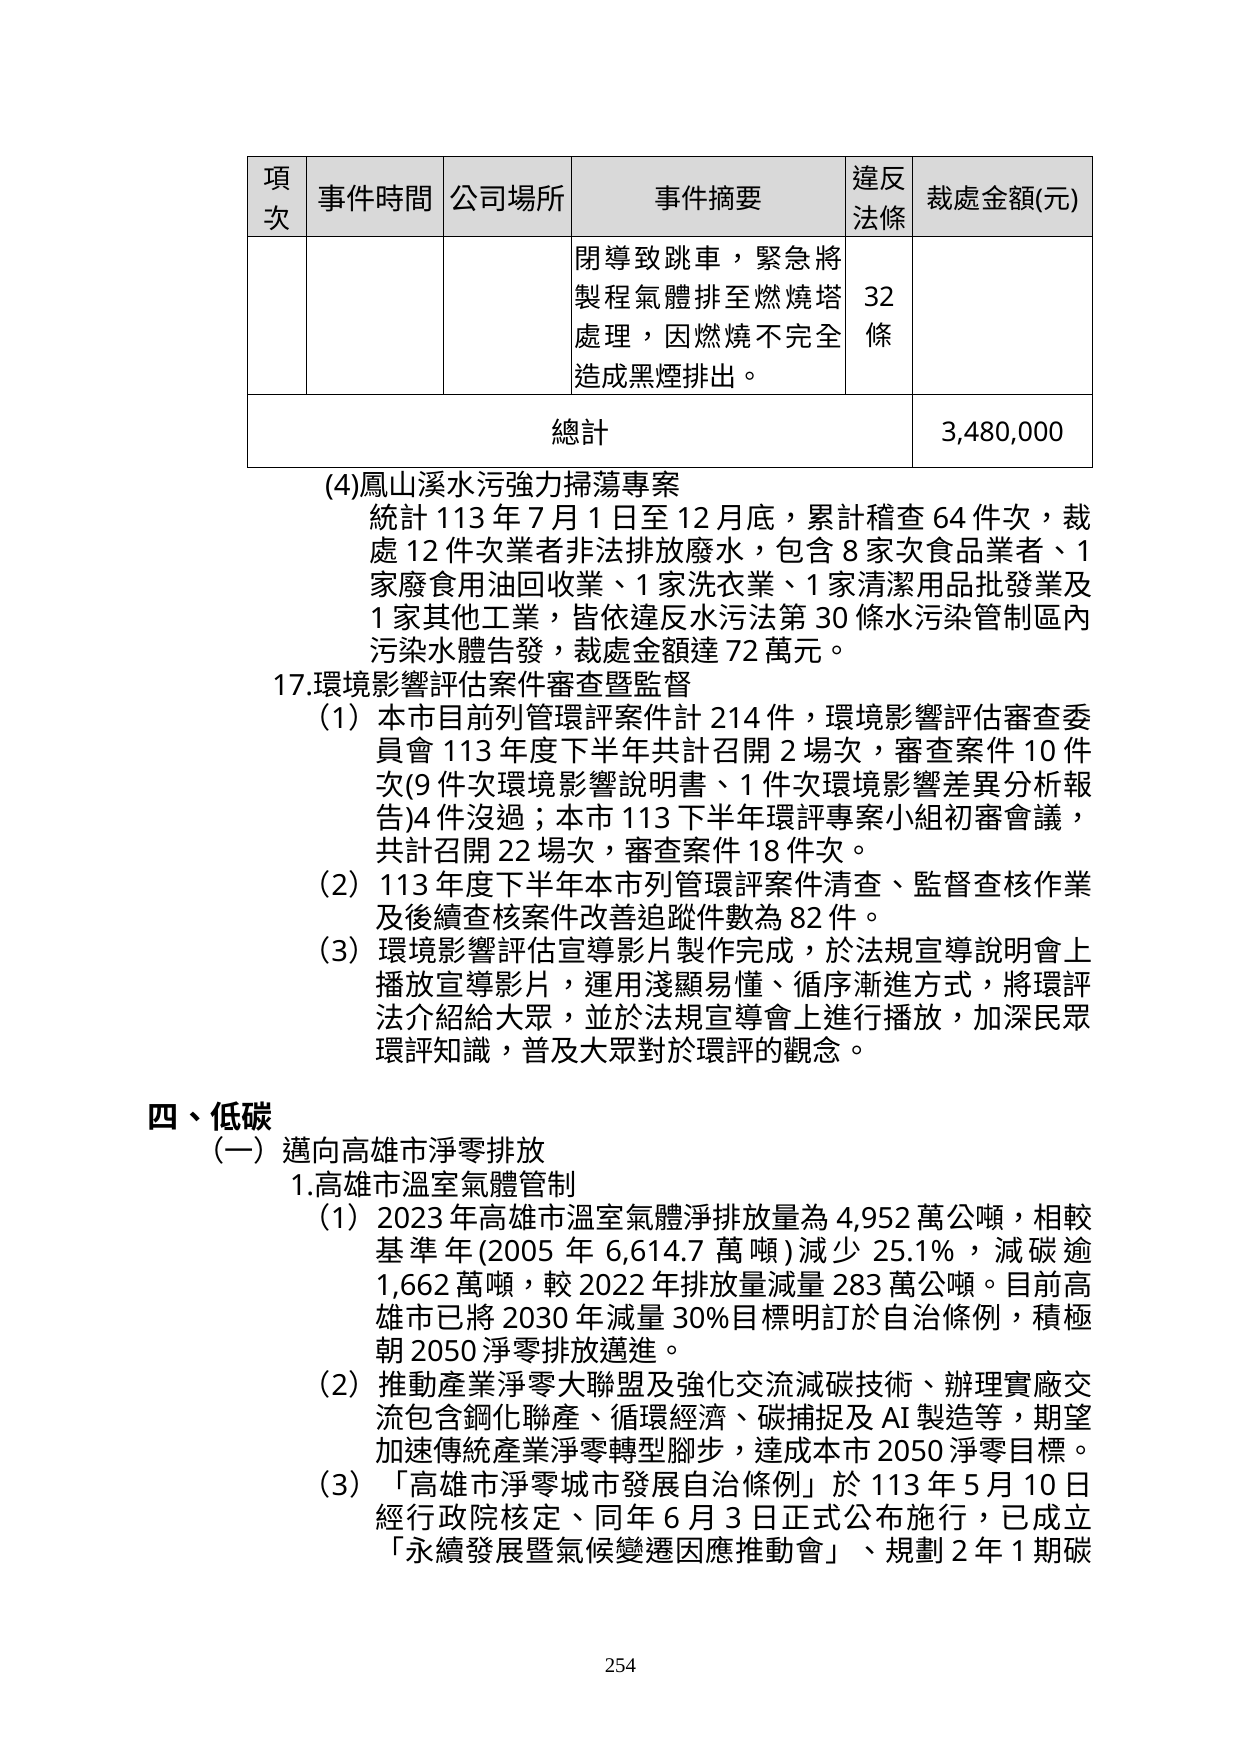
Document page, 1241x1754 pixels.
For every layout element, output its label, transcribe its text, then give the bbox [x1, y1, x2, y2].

text （1）2023年高雄市溫室氣體淨排放量為4,952萬公噸，相較基準年(2005年6,614.7萬噸)減少25.1%，減碳逾1,662萬噸，較2022年排放量減量283萬公噸。目前高雄市已將2030年減量30%目標明訂於自治條例，積極朝2050淨零排放邁進。 [301, 1202, 1092, 1368]
table_cell [444, 237, 571, 394]
table_cell [307, 237, 443, 394]
table_header 事件摘要 [572, 157, 845, 236]
text （2）推動產業淨零大聯盟及強化交流減碳技術、辦理實廠交流包含鋼化聯產、循環經濟、碳捕捉及AI製造等，期望加速傳統產業淨零轉型腳步，達成本市2050淨零目標。 [301, 1368, 1092, 1468]
table_header 項次 [248, 157, 306, 236]
text （一）邁向高雄市淨零排放 [195, 1135, 1092, 1168]
table_header 公司場所 [444, 157, 571, 236]
table_cell [913, 237, 1092, 394]
text 17.環境影響評估案件審查暨監督 [272, 668, 1092, 702]
table_cell 總計 [248, 395, 912, 467]
text （3）「高雄市淨零城市發展自治條例」於113年5月10日經行政院核定、同年6月3日正式公布施行，已成立「永續發展暨氣候變遷因應推動會」、規劃2年1期碳 [301, 1468, 1092, 1568]
table_header 違反法條 [846, 157, 912, 236]
table_header 裁處金額(元) [913, 157, 1092, 236]
table_cell [248, 237, 306, 394]
text （2）113年度下半年本市列管環評案件清查、監督查核作業及後續查核案件改善追蹤件數為82件。 [301, 868, 1092, 935]
text (4)鳳山溪水污強力掃蕩專案 [325, 468, 1092, 502]
text 統計113年7月1日至12月底，累計稽查64件次，裁處12件次業者非法排放廢水，包含8家次食品業者、1家廢食用油回收業、1家洗衣業、1家清潔用品批發業及1家其他工業，皆依違反水污法第30條水污染管制區內污染水體告發，裁處金額達72萬元。 [369, 502, 1092, 668]
text 1.高雄市溫室氣體管制 [289, 1168, 1092, 1202]
table_cell 3,480,000 [913, 395, 1092, 467]
table_header 事件時間 [307, 157, 443, 236]
text （3）環境影響評估宣導影片製作完成，於法規宣導說明會上播放宣導影片，運用淺顯易懂、循序漸進方式，將環評法介紹給大眾，並於法規宣導會上進行播放，加深民眾環評知識，普及大眾對於環評的觀念。 [301, 935, 1092, 1068]
table_cell 閉導致跳車，緊急將製程氣體排至燃燒塔處理，因燃燒不完全造成黑煙排出。 [572, 237, 845, 394]
text （1）本市目前列管環評案件計214件，環境影響評估審查委員會113年度下半年共計召開2場次，審查案件10件次(9件次環境影響說明書、1件次環境影響差異分析報告)4件沒過；本市113下半年環評專案小組初審會議，共計召開22場次，審查案件18件次。 [301, 702, 1092, 868]
table_cell 32條 [846, 237, 912, 394]
text 四、低碳 [148, 1102, 1092, 1135]
